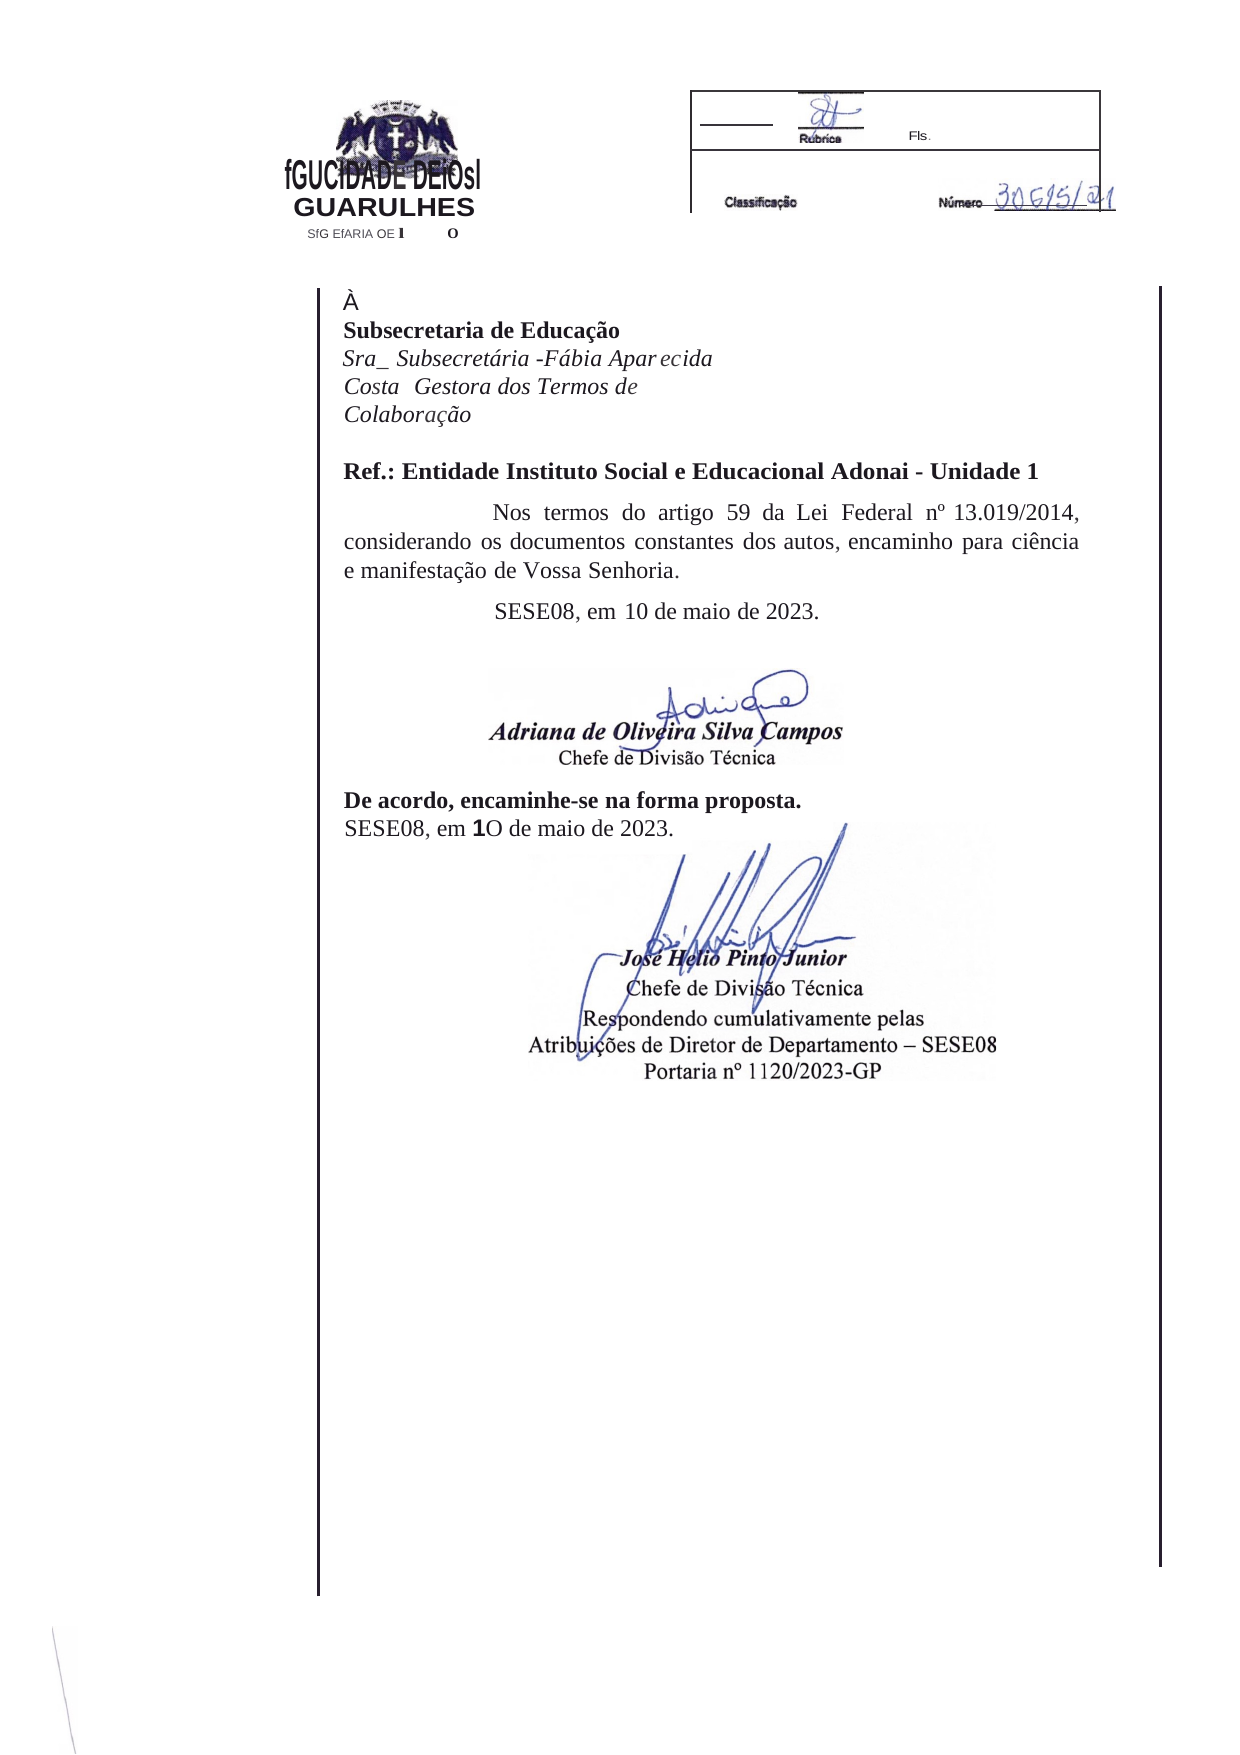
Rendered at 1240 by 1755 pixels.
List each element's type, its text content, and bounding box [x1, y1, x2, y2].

text SESE08, em 10 de maio de 2023. [344, 597, 1133, 624]
text Subsecretaria de Educação [343, 316, 1133, 344]
text SESE08, em 1O de maio de 2023. [344, 814, 1133, 842]
text GUARULHES [39, 198, 728, 221]
subtitle Nos termos do artigo 59 da Lei Federal nº 13.019/2014, considerando os documentos constantes dos autos, encaminho para ciência e manifestação de Vossa Senhoria. [344, 498, 1079, 584]
text Ref.: Entidade Instituto Social e Educacional Adonai - Unidade 1 [343, 457, 1133, 484]
text À [343, 288, 1133, 316]
text [692, 156, 726, 198]
text De acordo, encaminhe-se na forma proposta. [344, 786, 1133, 813]
text SfG EfARIA OE l O [39, 225, 726, 241]
text fGUCIDADE DEiOsl [39, 156, 690, 198]
text Sra_ Subsecretária -Fábia Aparecida Costa Gestora dos Termos de Colaboração [342, 344, 774, 428]
